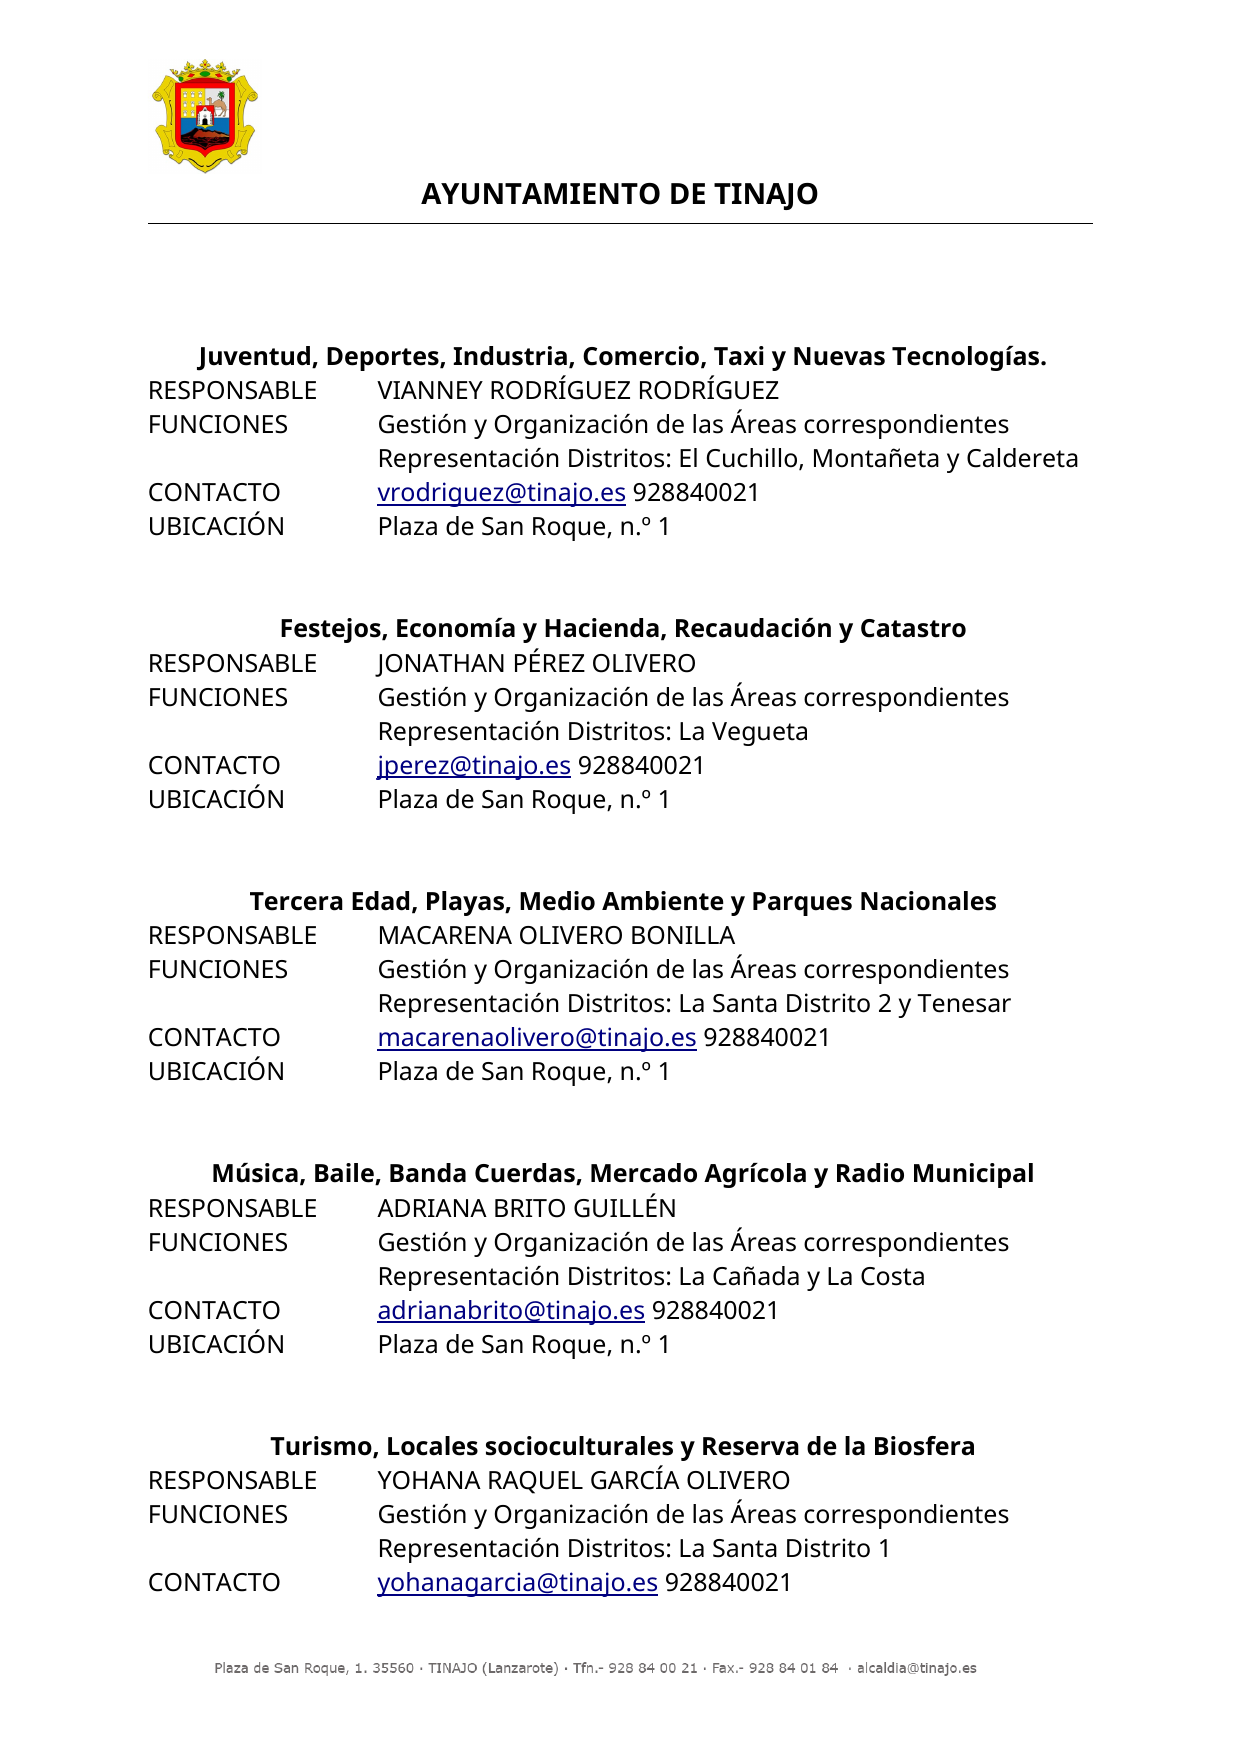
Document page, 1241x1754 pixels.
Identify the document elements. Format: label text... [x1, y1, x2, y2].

table_cell FUNCIONES [148, 1497, 377, 1565]
table_cell ADRIANA BRITO GUILLÉN [377, 1190, 1093, 1224]
table_cell RESPONSABLE [148, 373, 377, 407]
table_cell macarenaolivero@tinajo.es 928840021 [377, 1020, 1093, 1054]
table_cell YOHANA RAQUEL GARCÍA OLIVERO [377, 1463, 1093, 1497]
table_cell Plaza de San Roque, n.º 1 [377, 1054, 1093, 1088]
table_header Tercera Edad, Playas, Medio Ambiente y Parques Nacionales [148, 884, 1093, 918]
table_cell FUNCIONES [148, 1224, 377, 1292]
table_cell vrodriguez@tinajo.es 928840021 [377, 475, 1093, 509]
table_cell UBICACIÓN [148, 509, 377, 543]
table_header Juventud, Deportes, Industria, Comercio, Taxi y Nuevas Tecnologías. [148, 339, 1093, 373]
table_cell CONTACTO [148, 1565, 377, 1599]
table_cell CONTACTO [148, 1293, 377, 1326]
table_cell RESPONSABLE [148, 1463, 377, 1497]
table_header Música, Baile, Banda Cuerdas, Mercado Agrícola y Radio Municipal [148, 1156, 1093, 1190]
table_cell CONTACTO [148, 748, 377, 781]
table_cell UBICACIÓN [148, 1326, 377, 1361]
table_cell MACARENA OLIVERO BONILLA [377, 918, 1093, 952]
picture [148, 1651, 1033, 1695]
table_cell jperez@tinajo.es 928840021 [377, 748, 1093, 781]
table_cell CONTACTO [148, 475, 377, 509]
table_cell yohanagarcia@tinajo.es 928840021 [377, 1565, 1093, 1599]
table_cell RESPONSABLE [148, 645, 377, 679]
table_header Festejos, Economía y Hacienda, Recaudación y Catastro [148, 611, 1093, 645]
table_cell Gestión y Organización de las Áreas correspondientes Representación Distritos: La Santa Distrito 2 y Tenesar [377, 952, 1093, 1020]
table_cell Gestión y Organización de las Áreas correspondientes Representación Distritos: La Cañada y La Costa [377, 1224, 1093, 1292]
table_cell adrianabrito@tinajo.es 928840021 [377, 1293, 1093, 1326]
table_cell CONTACTO [148, 1020, 377, 1054]
table_cell Plaza de San Roque, n.º 1 [377, 781, 1093, 816]
table_cell Plaza de San Roque, n.º 1 [377, 509, 1093, 543]
table_cell JONATHAN PÉREZ OLIVERO [377, 645, 1093, 679]
table_cell FUNCIONES [148, 679, 377, 747]
picture [147, 59, 262, 174]
table_cell UBICACIÓN [148, 781, 377, 816]
table_cell VIANNEY RODRÍGUEZ RODRÍGUEZ [377, 373, 1093, 407]
table_cell Gestión y Organización de las Áreas correspondientes Representación Distritos: El Cuchillo, Montañeta y Caldereta [377, 407, 1093, 475]
table_header Turismo, Locales socioculturales y Reserva de la Biosfera [148, 1429, 1093, 1463]
table_cell FUNCIONES [148, 407, 377, 475]
table_cell UBICACIÓN [148, 1054, 377, 1088]
table_cell RESPONSABLE [148, 918, 377, 952]
table_cell FUNCIONES [148, 952, 377, 1020]
table_cell Gestión y Organización de las Áreas correspondientes Representación Distritos: La Vegueta [377, 679, 1093, 747]
table_cell Plaza de San Roque, n.º 1 [377, 1326, 1093, 1361]
table_cell RESPONSABLE [148, 1190, 377, 1224]
table_cell Gestión y Organización de las Áreas correspondientes Representación Distritos: La Santa Distrito 1 [377, 1497, 1093, 1565]
